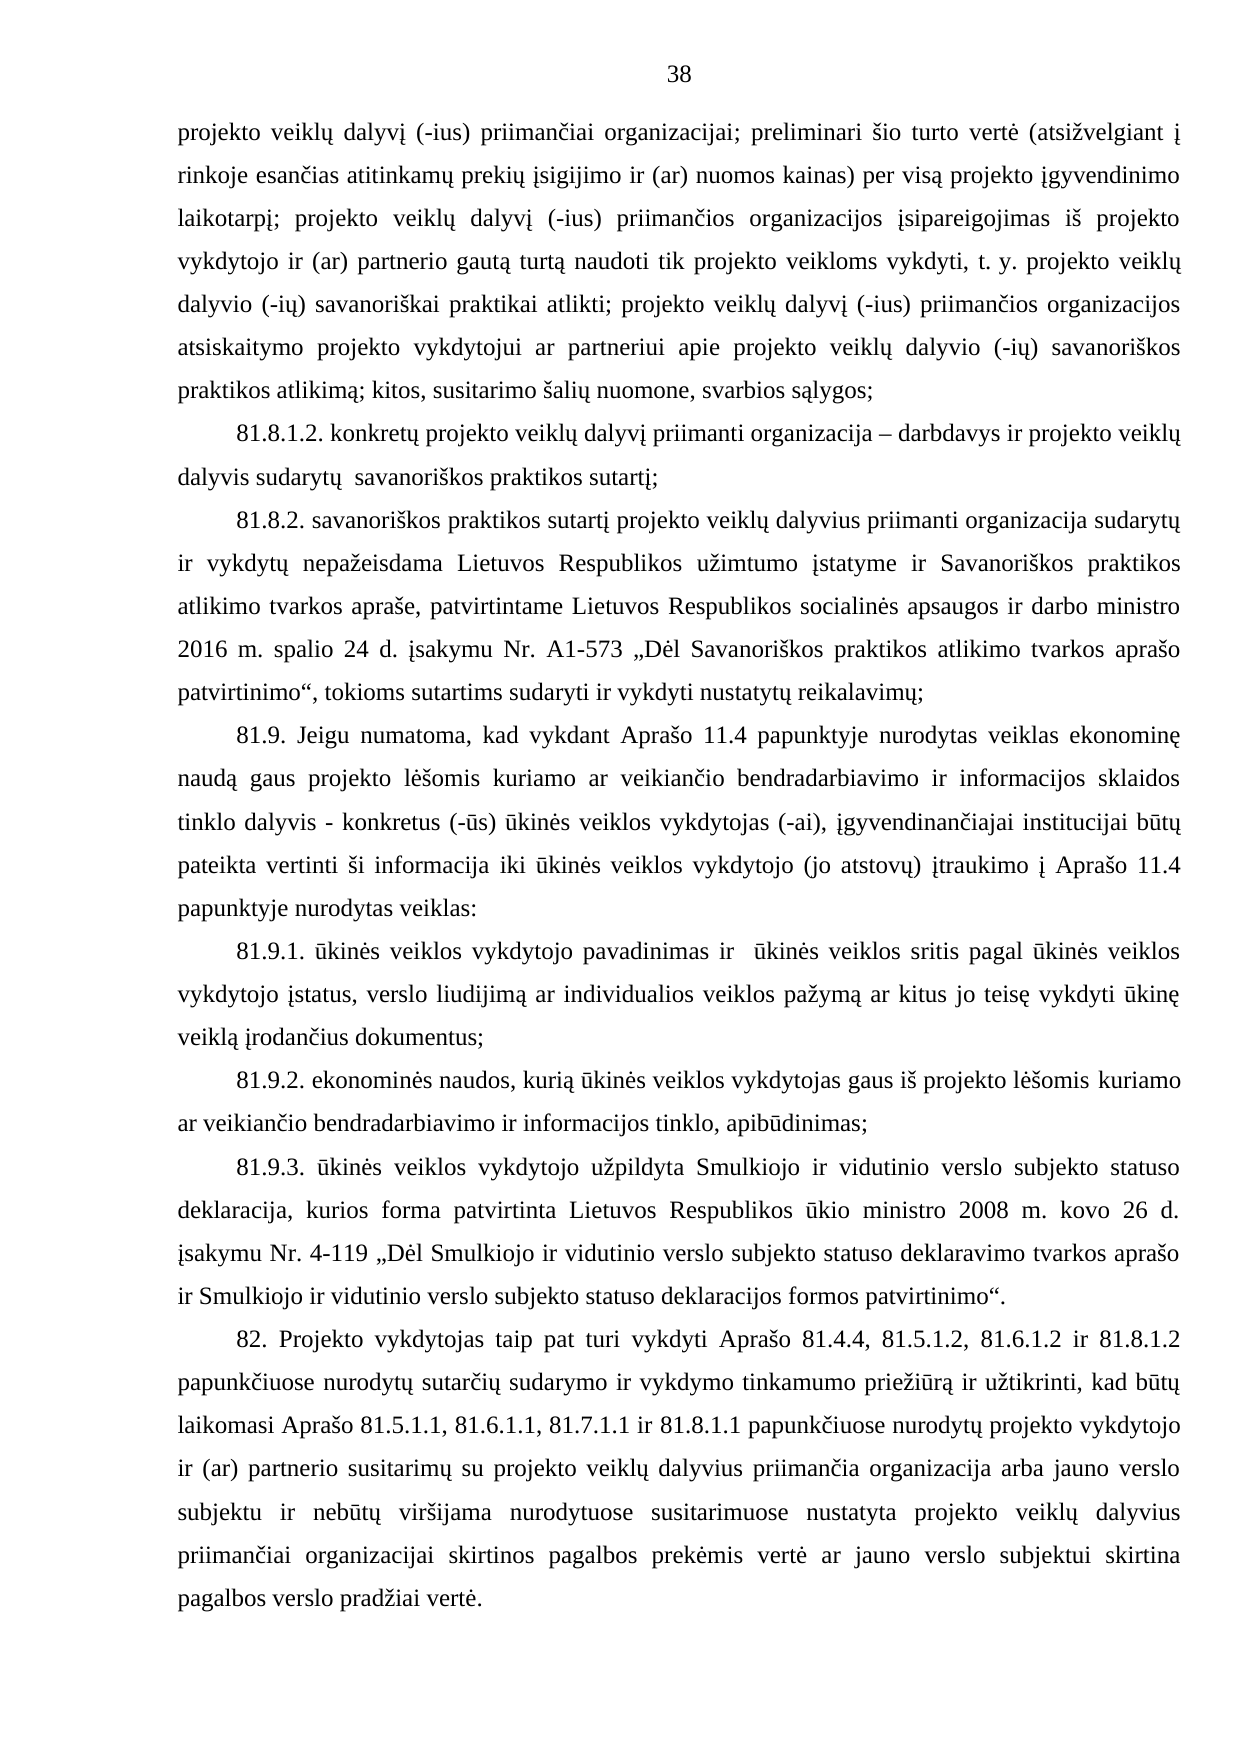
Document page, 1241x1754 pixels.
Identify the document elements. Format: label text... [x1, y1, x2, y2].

text projekto veiklų dalyvį (-ius) priimančiai organizacijai; preliminari šio turto vertė (atsižvelgiant į rinkoje esančias atitinkamų prekių įsigijimo ir (ar) nuomos kainas) per visą projekto įgyvendinimo laikotarpį; projekto veiklų dalyvį (-ius) priimančios organizacijos įsipareigojimas iš projekto vykdytojo ir (ar) partnerio gautą turtą naudoti tik projekto veikloms vykdyti, t. y. projekto veiklų dalyvio (-ių) savanoriškai praktikai atlikti; projekto veiklų dalyvį (-ius) priimančios organizacijos atsiskaitymo projekto vykdytojui ar partneriui apie projekto veiklų dalyvio (-ių) savanoriškos praktikos atlikimą; kitos, susitarimo šalių nuomone, svarbios sąlygos; [177, 117, 1181, 404]
text 81.8.2. savanoriškos praktikos sutartį projekto veiklų dalyvius priimanti organizacija sudarytų ir vykdytų nepažeisdama Lietuvos Respublikos užimtumo įstatyme ir Savanoriškos praktikos atlikimo tvarkos apraše, patvirtintame Lietuvos Respublikos socialinės apsaugos ir darbo ministro 2016 m. spalio 24 d. įsakymu Nr. A1-573 „Dėl Savanoriškos praktikos atlikimo tvarkos aprašo patvirtinimo“, tokioms sutartims sudaryti ir vykdyti nustatytų reikalavimų; [177, 505, 1181, 706]
text 81.9.3. ūkinės veiklos vykdytojo užpildyta Smulkiojo ir vidutinio verslo subjekto statuso deklaracija, kurios forma patvirtinta Lietuvos Respublikos ūkio ministro 2008 m. kovo 26 d. įsakymu Nr. 4-119 „Dėl Smulkiojo ir vidutinio verslo subjekto statuso deklaravimo tvarkos aprašo ir Smulkiojo ir vidutinio verslo subjekto statuso deklaracijos formos patvirtinimo“. [177, 1152, 1181, 1310]
text 81.9. Jeigu numatoma, kad vykdant Aprašo 11.4 papunktyje nurodytas veiklas ekonominę naudą gaus projekto lėšomis kuriamo ar veikiančio bendradarbiavimo ir informacijos sklaidos tinklo dalyvis - konkretus (-ūs) ūkinės veiklos vykdytojas (-ai), įgyvendinančiajai institucijai būtų pateikta vertinti ši informacija iki ūkinės veiklos vykdytojo (jo atstovų) įtraukimo į Aprašo 11.4 papunktyje nurodytas veiklas: [177, 720, 1181, 922]
text 82. Projekto vykdytojas taip pat turi vykdyti Aprašo 81.4.4, 81.5.1.2, 81.6.1.2 ir 81.8.1.2 papunkčiuose nurodytų sutarčių sudarymo ir vykdymo tinkamumo priežiūrą ir užtikrinti, kad būtų laikomasi Aprašo 81.5.1.1, 81.6.1.1, 81.7.1.1 ir 81.8.1.1 papunkčiuose nurodytų projekto vykdytojo ir (ar) partnerio susitarimų su projekto veiklų dalyvius priimančia organizacija arba jauno verslo subjektu ir nebūtų viršijama nurodytuose susitarimuose nustatyta projekto veiklų dalyvius priimančiai organizacijai skirtinos pagalbos prekėmis vertė ar jauno verslo subjektui skirtina pagalbos verslo pradžiai vertė. [177, 1324, 1181, 1612]
text 81.8.1.2. konkretų projekto veiklų dalyvį priimanti organizacija – darbdavys ir projekto veiklų dalyvis sudarytų savanoriškos praktikos sutartį; [177, 418, 1181, 490]
text 81.9.1. ūkinės veiklos vykdytojo pavadinimas ir ūkinės veiklos sritis pagal ūkinės veiklos vykdytojo įstatus, verslo liudijimą ar individualios veiklos pažymą ar kitus jo teisę vykdyti ūkinę veiklą įrodančius dokumentus; [177, 936, 1181, 1051]
text 81.9.2. ekonominės naudos, kurią ūkinės veiklos vykdytojas gaus iš projekto lėšomis kuriamo ar veikiančio bendradarbiavimo ir informacijos tinklo, apibūdinimas; [177, 1065, 1181, 1137]
